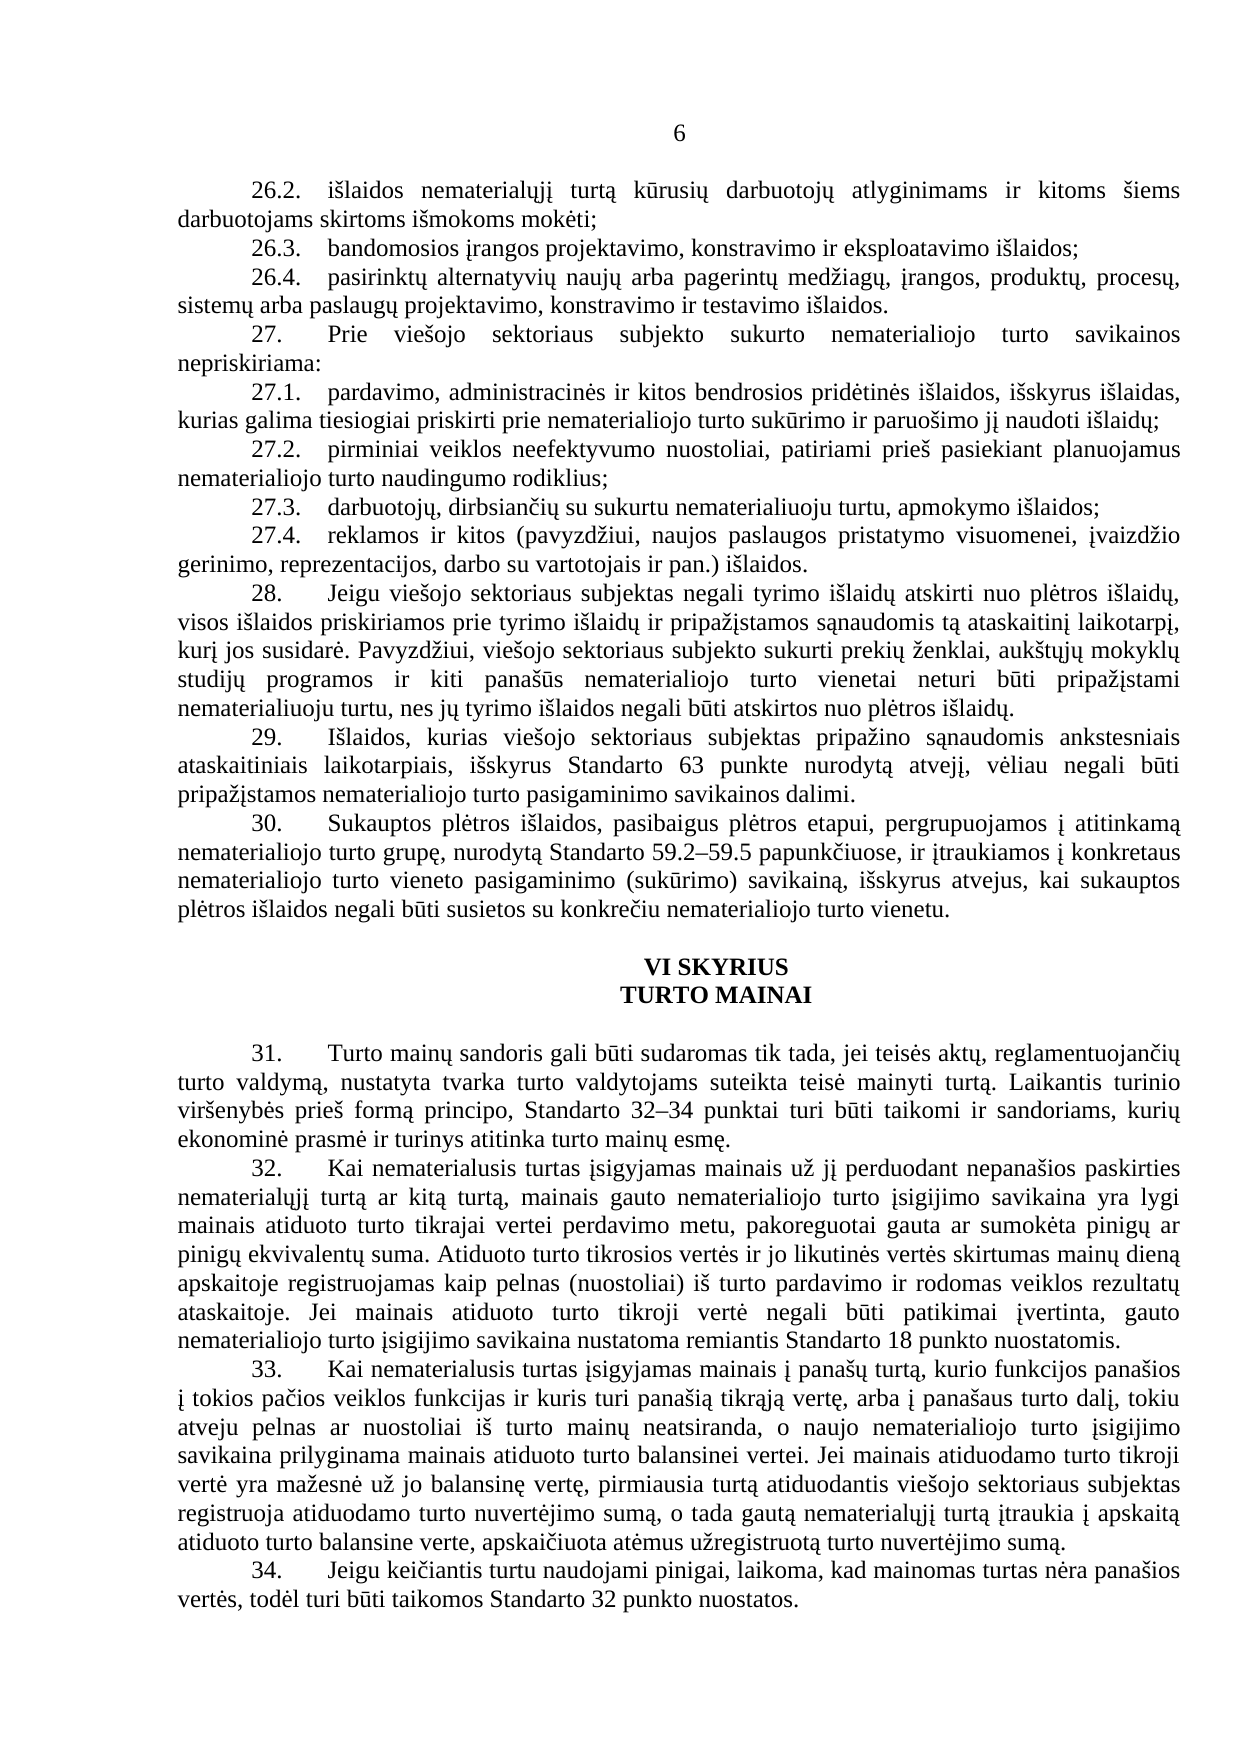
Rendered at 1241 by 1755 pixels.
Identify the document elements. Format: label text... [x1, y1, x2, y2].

text 26.4. pasirinktų alternatyvių naujų arba pagerintų medžiagų, įrangos, produktų, procesų, sistemų arba paslaugų projektavimo, konstravimo ir testavimo išlaidos. [177, 262, 1181, 319]
text 34. Jeigu keičiantis turtu naudojami pinigai, laikoma, kad mainomas turtas nėra panašios vertės, todėl turi būti taikomos Standarto 32 punkto nuostatos. [177, 1556, 1181, 1613]
text 27.1. pardavimo, administracinės ir kitos bendrosios pridėtinės išlaidos, išskyrus išlaidas, kurias galima tiesiogiai priskirti prie nematerialiojo turto sukūrimo ir paruošimo jį naudoti išlaidų; [177, 377, 1181, 434]
text 30. Sukauptos plėtros išlaidos, pasibaigus plėtros etapui, pergrupuojamos į atitinkamą nematerialiojo turto grupę, nurodytą Standarto 59.2–59.5 papunkčiuose, ir įtraukiamos į konkretaus nematerialiojo turto vieneto pasigaminimo (sukūrimo) savikainą, išskyrus atvejus, kai sukauptos plėtros išlaidos negali būti susietos su konkrečiu nematerialiojo turto vienetu. [177, 808, 1181, 923]
text 27.2. pirminiai veiklos neefektyvumo nuostoliai, patiriami prieš pasiekiant planuojamus nematerialiojo turto naudingumo rodiklius; [177, 434, 1181, 492]
text 27. Prie viešojo sektoriaus subjekto sukurto nematerialiojo turto savikainos nepriskiriama: [177, 319, 1181, 377]
text 32. Kai nematerialusis turtas įsigyjamas mainais už jį perduodant nepanašios paskirties nematerialųjį turtą ar kitą turtą, mainais gauto nematerialiojo turto įsigijimo savikaina yra lygi mainais atiduoto turto tikrajai vertei perdavimo metu, pakoreguotai gauta ar sumokėta pinigų ar pinigų ekvivalentų suma. Atiduoto turto tikrosios vertės ir jo likutinės vertės skirtumas mainų dieną apskaitoje registruojamas kaip pelnas (nuostoliai) iš turto pardavimo ir rodomas veiklos rezultatų ataskaitoje. Jei mainais atiduoto turto tikroji vertė negali būti patikimai įvertinta, gauto nematerialiojo turto įsigijimo savikaina nustatoma remiantis Standarto 18 punkto nuostatomis. [177, 1153, 1181, 1354]
text TURTO MAINAI [177, 981, 1181, 1009]
text 27.3. darbuotojų, dirbsiančių su sukurtu nematerialiuoju turtu, apmokymo išlaidos; [177, 492, 1181, 521]
text 29. Išlaidos, kurias viešojo sektoriaus subjektas pripažino sąnaudomis ankstesniais ataskaitiniais laikotarpiais, išskyrus Standarto 63 punkte nurodytą atvejį, vėliau negali būti pripažįstamos nematerialiojo turto pasigaminimo savikainos dalimi. [177, 722, 1181, 808]
text VI SKYRIUS [177, 952, 1181, 981]
text 33. Kai nematerialusis turtas įsigyjamas mainais į panašų turtą, kurio funkcijos panašios į tokios pačios veiklos funkcijas ir kuris turi panašią tikrąją vertę, arba į panašaus turto dalį, tokiu atveju pelnas ar nuostoliai iš turto mainų neatsiranda, o naujo nematerialiojo turto įsigijimo savikaina prilyginama mainais atiduoto turto balansinei vertei. Jei mainais atiduodamo turto tikroji vertė yra mažesnė už jo balansinę vertę, pirmiausia turtą atiduodantis viešojo sektoriaus subjektas registruoja atiduodamo turto nuvertėjimo sumą, o tada gautą nematerialųjį turtą įtraukia į apskaitą atiduoto turto balansine verte, apskaičiuota atėmus užregistruotą turto nuvertėjimo sumą. [177, 1354, 1181, 1556]
text 27.4. reklamos ir kitos (pavyzdžiui, naujos paslaugos pristatymo visuomenei, įvaizdžio gerinimo, reprezentacijos, darbo su vartotojais ir pan.) išlaidos. [177, 521, 1181, 578]
text 28. Jeigu viešojo sektoriaus subjektas negali tyrimo išlaidų atskirti nuo plėtros išlaidų, visos išlaidos priskiriamos prie tyrimo išlaidų ir pripažįstamos sąnaudomis tą ataskaitinį laikotarpį, kurį jos susidarė. Pavyzdžiui, viešojo sektoriaus subjekto sukurti prekių ženklai, aukštųjų mokyklų studijų programos ir kiti panašūs nematerialiojo turto vienetai neturi būti pripažįstami nematerialiuoju turtu, nes jų tyrimo išlaidos negali būti atskirtos nuo plėtros išlaidų. [177, 578, 1181, 722]
text 26.2. išlaidos nematerialųjį turtą kūrusių darbuotojų atlyginimams ir kitoms šiems darbuotojams skirtoms išmokoms mokėti; [177, 176, 1181, 233]
text 31. Turto mainų sandoris gali būti sudaromas tik tada, jei teisės aktų, reglamentuojančių turto valdymą, nustatyta tvarka turto valdytojams suteikta teisė mainyti turtą. Laikantis turinio viršenybės prieš formą principo, Standarto 32–34 punktai turi būti taikomi ir sandoriams, kurių ekonominė prasmė ir turinys atitinka turto mainų esmę. [177, 1038, 1181, 1153]
text 26.3. bandomosios įrangos projektavimo, konstravimo ir eksploatavimo išlaidos; [177, 233, 1181, 262]
